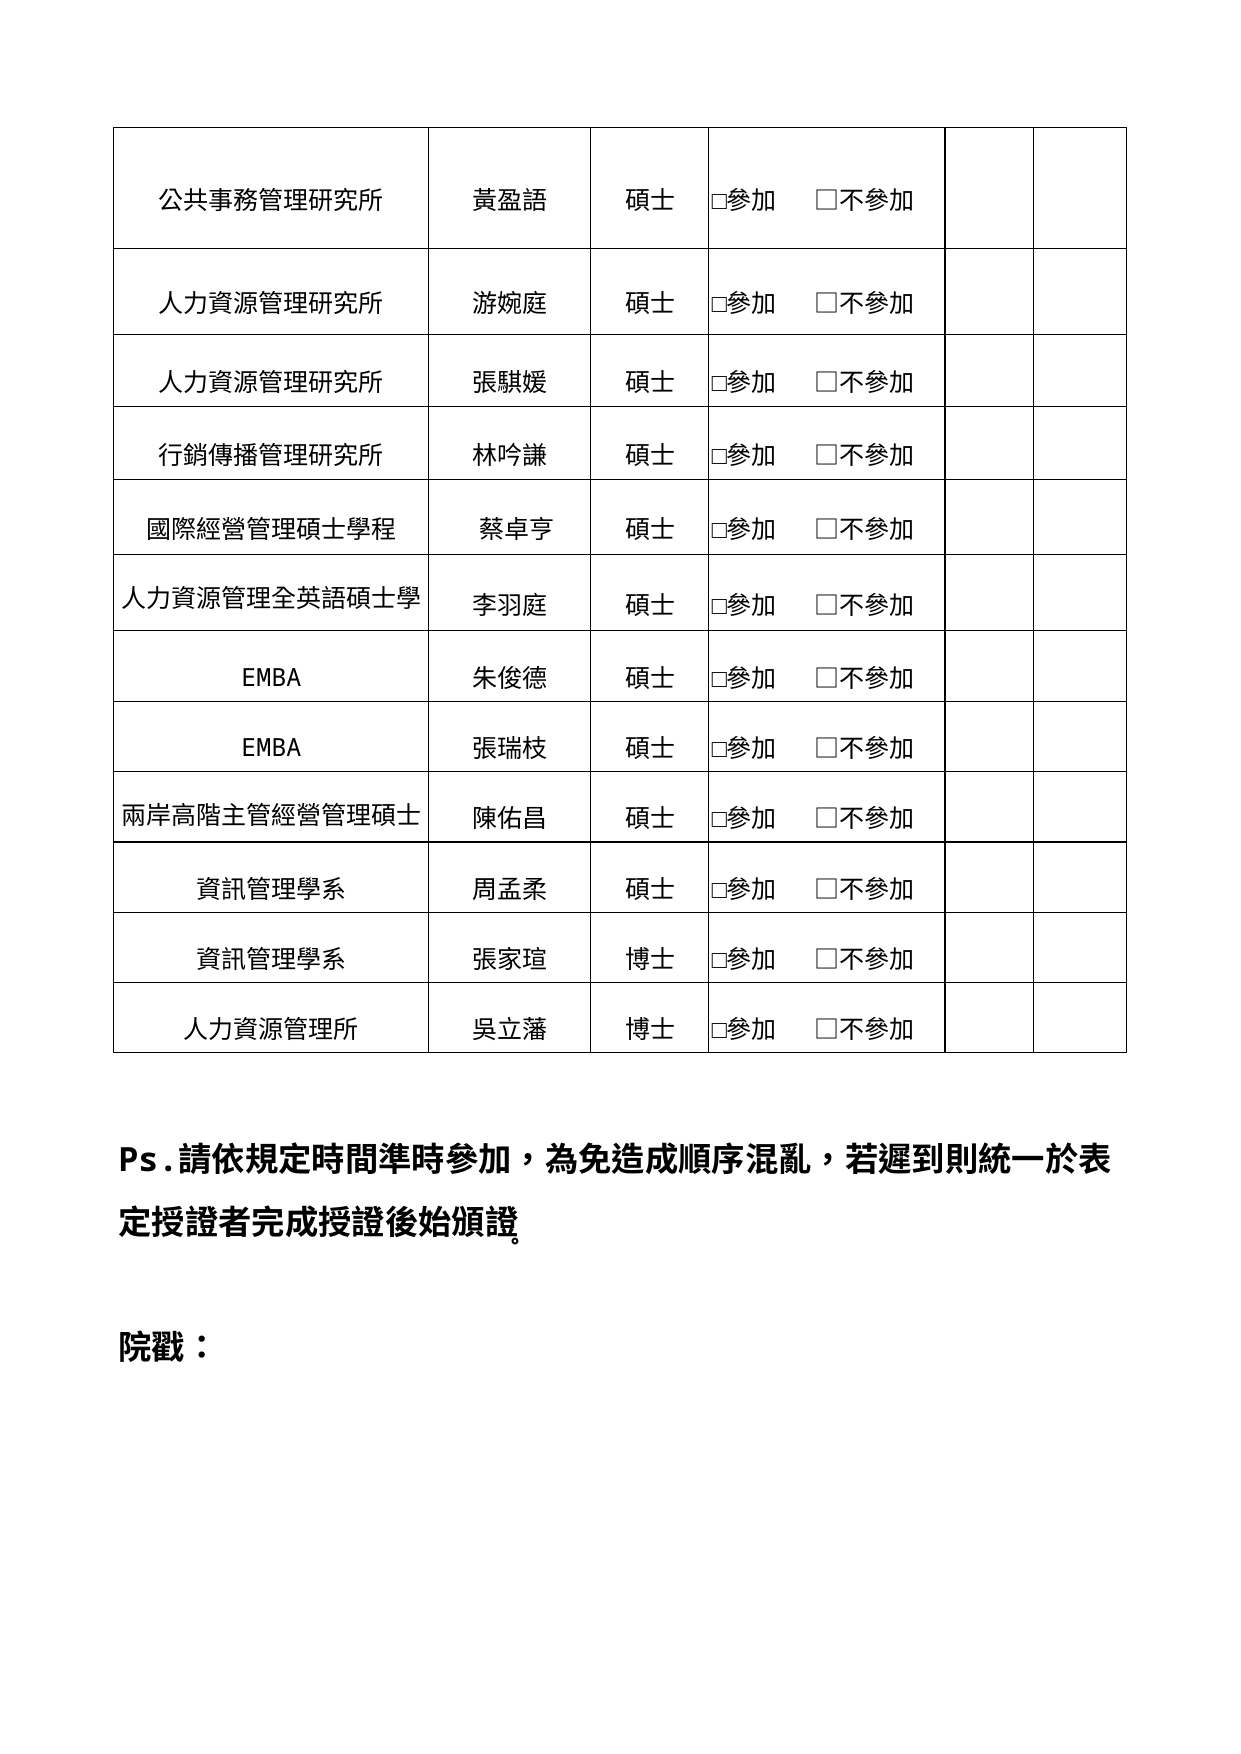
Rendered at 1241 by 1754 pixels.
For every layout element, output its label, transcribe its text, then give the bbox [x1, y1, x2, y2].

table_cell 游婉庭 [429, 249, 590, 334]
table_cell [1034, 480, 1126, 554]
table_cell [946, 480, 1033, 554]
table_cell 陳佑昌 [429, 772, 590, 841]
table_cell 碩士 [591, 407, 708, 479]
table_cell EMBA [114, 702, 428, 771]
table_cell 兩岸高階主管經營管理碩士在職專班 [114, 772, 428, 841]
table_cell [946, 128, 1033, 248]
table_cell 周孟柔 [429, 843, 590, 912]
table_cell □參加 □不參加 [709, 702, 944, 771]
table_cell □參加 □不參加 [709, 335, 944, 406]
table_cell [946, 702, 1033, 771]
table_cell 資訊管理學系 [114, 843, 428, 912]
table_cell □參加 □不參加 [709, 249, 944, 334]
table_cell 博士 [591, 913, 708, 982]
table_cell [1034, 128, 1126, 248]
table_cell [1034, 631, 1126, 701]
table_cell 張騏媛 [429, 335, 590, 406]
table_cell 碩士 [591, 631, 708, 701]
table_cell [1034, 407, 1126, 479]
table_cell 碩士 [591, 772, 708, 841]
table_cell □參加 □不參加 [709, 843, 944, 912]
table_cell [946, 631, 1033, 701]
table_cell □參加 □不參加 [709, 128, 944, 248]
table_cell [1034, 983, 1126, 1052]
table_cell 碩士 [591, 555, 708, 630]
table_cell 吳立藩 [429, 983, 590, 1052]
table_cell 李羽庭 [429, 555, 590, 630]
table_cell [946, 335, 1033, 406]
table_cell [946, 843, 1033, 912]
table_cell □參加 □不參加 [709, 407, 944, 479]
table_cell [1034, 772, 1126, 841]
table_cell □參加 □不參加 [709, 772, 944, 841]
table_cell 朱俊德 [429, 631, 590, 701]
table_cell 蔡卓亨 [429, 480, 590, 554]
table_cell 碩士 [591, 128, 708, 248]
table_cell 資訊管理學系 [114, 913, 428, 982]
table_cell [946, 983, 1033, 1052]
table_cell [1034, 555, 1126, 630]
table_cell [1034, 335, 1126, 406]
table_cell 博士 [591, 983, 708, 1052]
table_cell □參加 □不參加 [709, 913, 944, 982]
table_cell 人力資源管理研究所 [114, 249, 428, 334]
table_cell 公共事務管理研究所 [114, 128, 428, 248]
table_cell 人力資源管理所 [114, 983, 428, 1052]
table_cell [946, 249, 1033, 334]
table_cell □參加 □不參加 [709, 480, 944, 554]
table_cell □參加 □不參加 [709, 631, 944, 701]
table_cell [946, 913, 1033, 982]
table_cell EMBA [114, 631, 428, 701]
table_cell [946, 407, 1033, 479]
table_cell 人力資源管理研究所 [114, 335, 428, 406]
text 院戳： [118, 1303, 1122, 1366]
text Ps.請依規定時間準時參加，為免造成順序混亂，若遲到則統一於表定授證者完成授證後始頒證〭 [118, 1116, 1122, 1241]
table_cell 張瑞枝 [429, 702, 590, 771]
table_cell 碩士 [591, 702, 708, 771]
table_cell □參加 □不參加 [709, 983, 944, 1052]
table_cell [946, 772, 1033, 841]
table_cell [1034, 702, 1126, 771]
table_cell 碩士 [591, 843, 708, 912]
table_cell 人力資源管理全英語碩士學位學程 [114, 555, 428, 630]
table_cell 國際經營管理碩士學程 [114, 480, 428, 554]
table_cell □參加 □不參加 [709, 555, 944, 630]
table_cell [1034, 249, 1126, 334]
table_cell 黃盈語 [429, 128, 590, 248]
table_cell [1034, 843, 1126, 912]
table_cell 碩士 [591, 335, 708, 406]
table_cell 行銷傳播管理研究所 [114, 407, 428, 479]
table_cell [1034, 913, 1126, 982]
table_cell 碩士 [591, 480, 708, 554]
table_cell [946, 555, 1033, 630]
table_cell 碩士 [591, 249, 708, 334]
table_cell 張家瑄 [429, 913, 590, 982]
table_cell 林吟謙 [429, 407, 590, 479]
